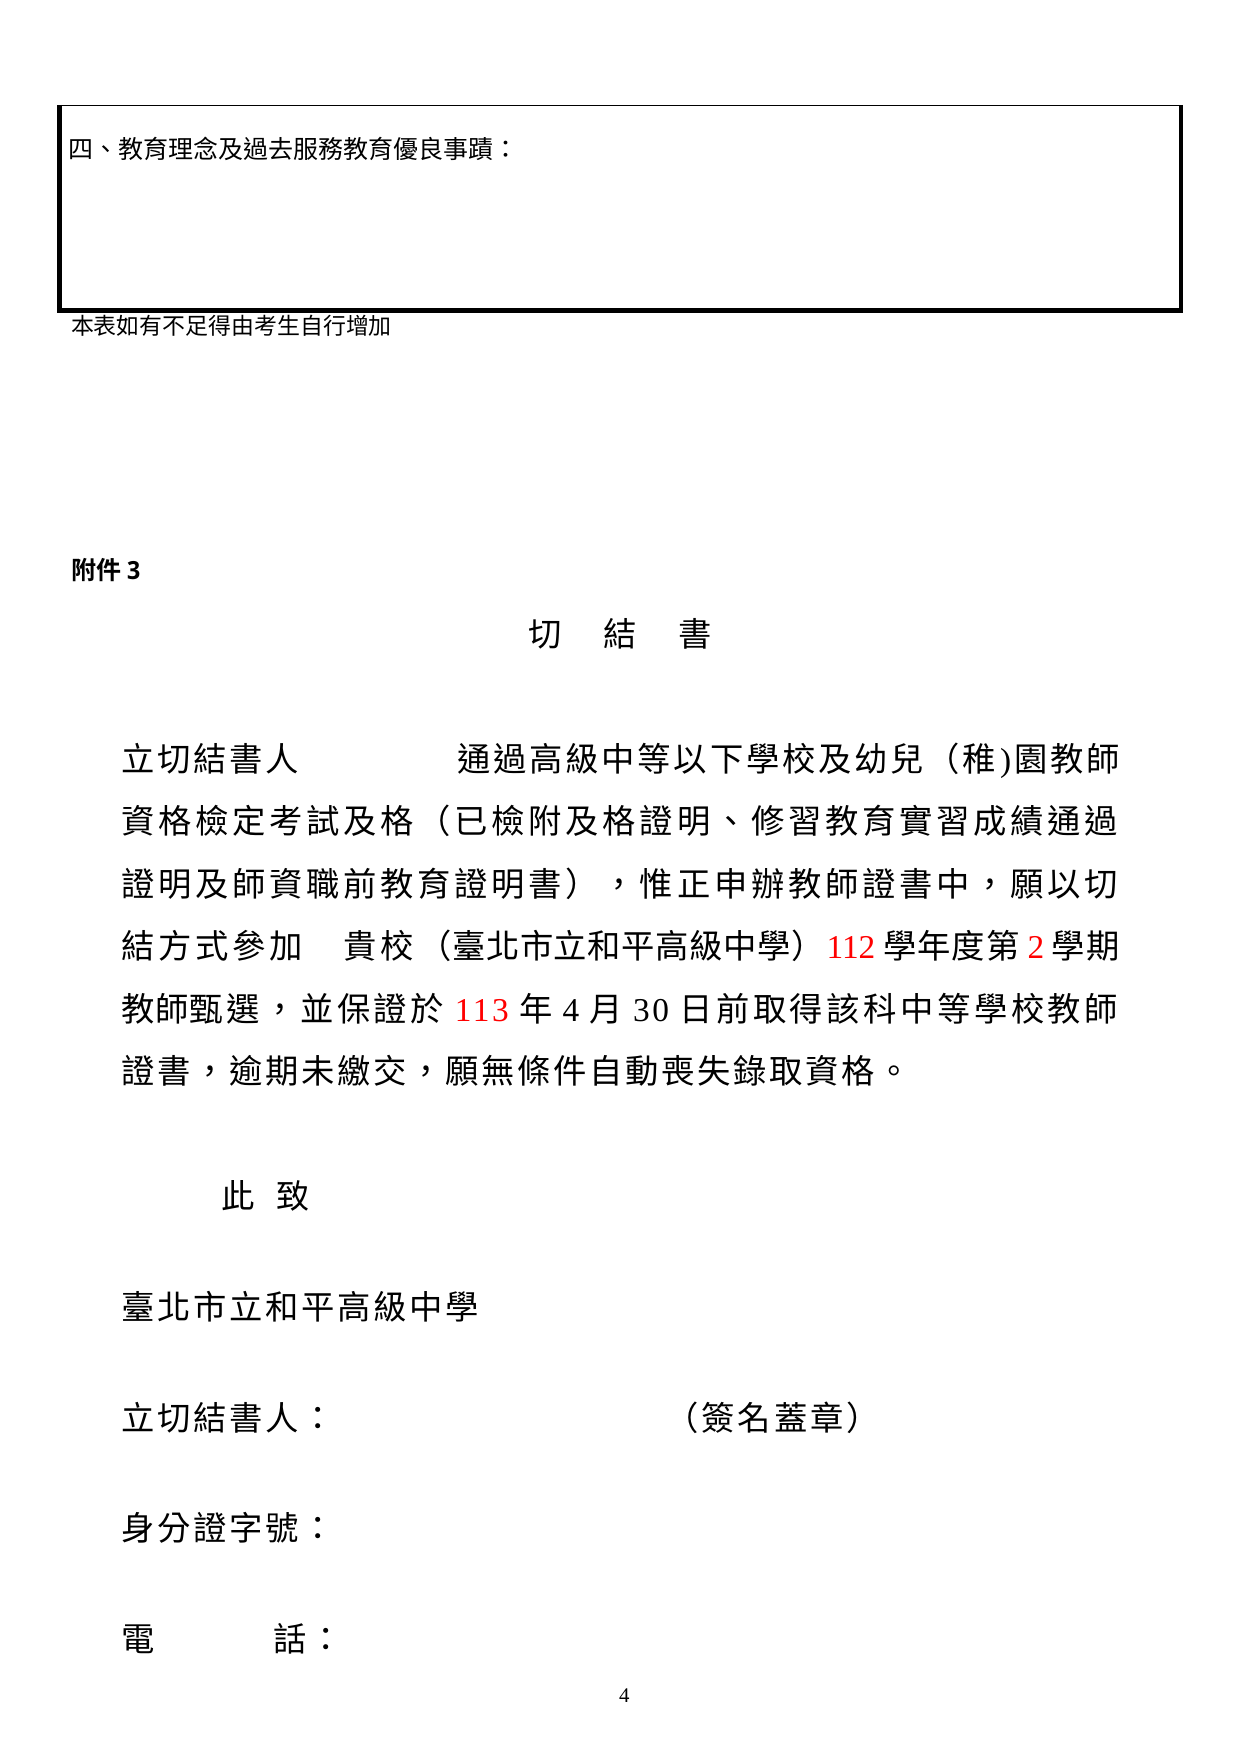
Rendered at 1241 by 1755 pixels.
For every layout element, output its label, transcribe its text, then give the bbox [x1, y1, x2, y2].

text 立切結書人： （簽名蓋章） [121, 1374, 1119, 1436]
text 本表如有不足得由考生自行增加 [71, 313, 1169, 340]
text 附件3 [71, 527, 1169, 590]
text 電 話： [121, 1595, 1119, 1658]
table_cell 四、教育理念及過去服務教育優良事蹟： [62, 106, 1179, 308]
text 立切結書人 通過高級中等以下學校及幼兒（稚)園教師資格檢定考試及格（已檢附及格證明、修習教育實習成績通過證明及師資職前教育證明書），惟正申辦教師證書中，願以切結方式參加 貴校（臺北市立和平高級中學）112學年度第2學期教師甄選，並保證於113年4月30日前取得該科中等學校教師證書，逾期未繳交，願無條件自動喪失錄取資格。 [121, 715, 1119, 1090]
text 臺北市立和平高級中學 [121, 1263, 1119, 1326]
text 此 致 [221, 1152, 1119, 1215]
text 身分證字號： [121, 1484, 1119, 1547]
text 切 結 書 [71, 590, 1169, 652]
